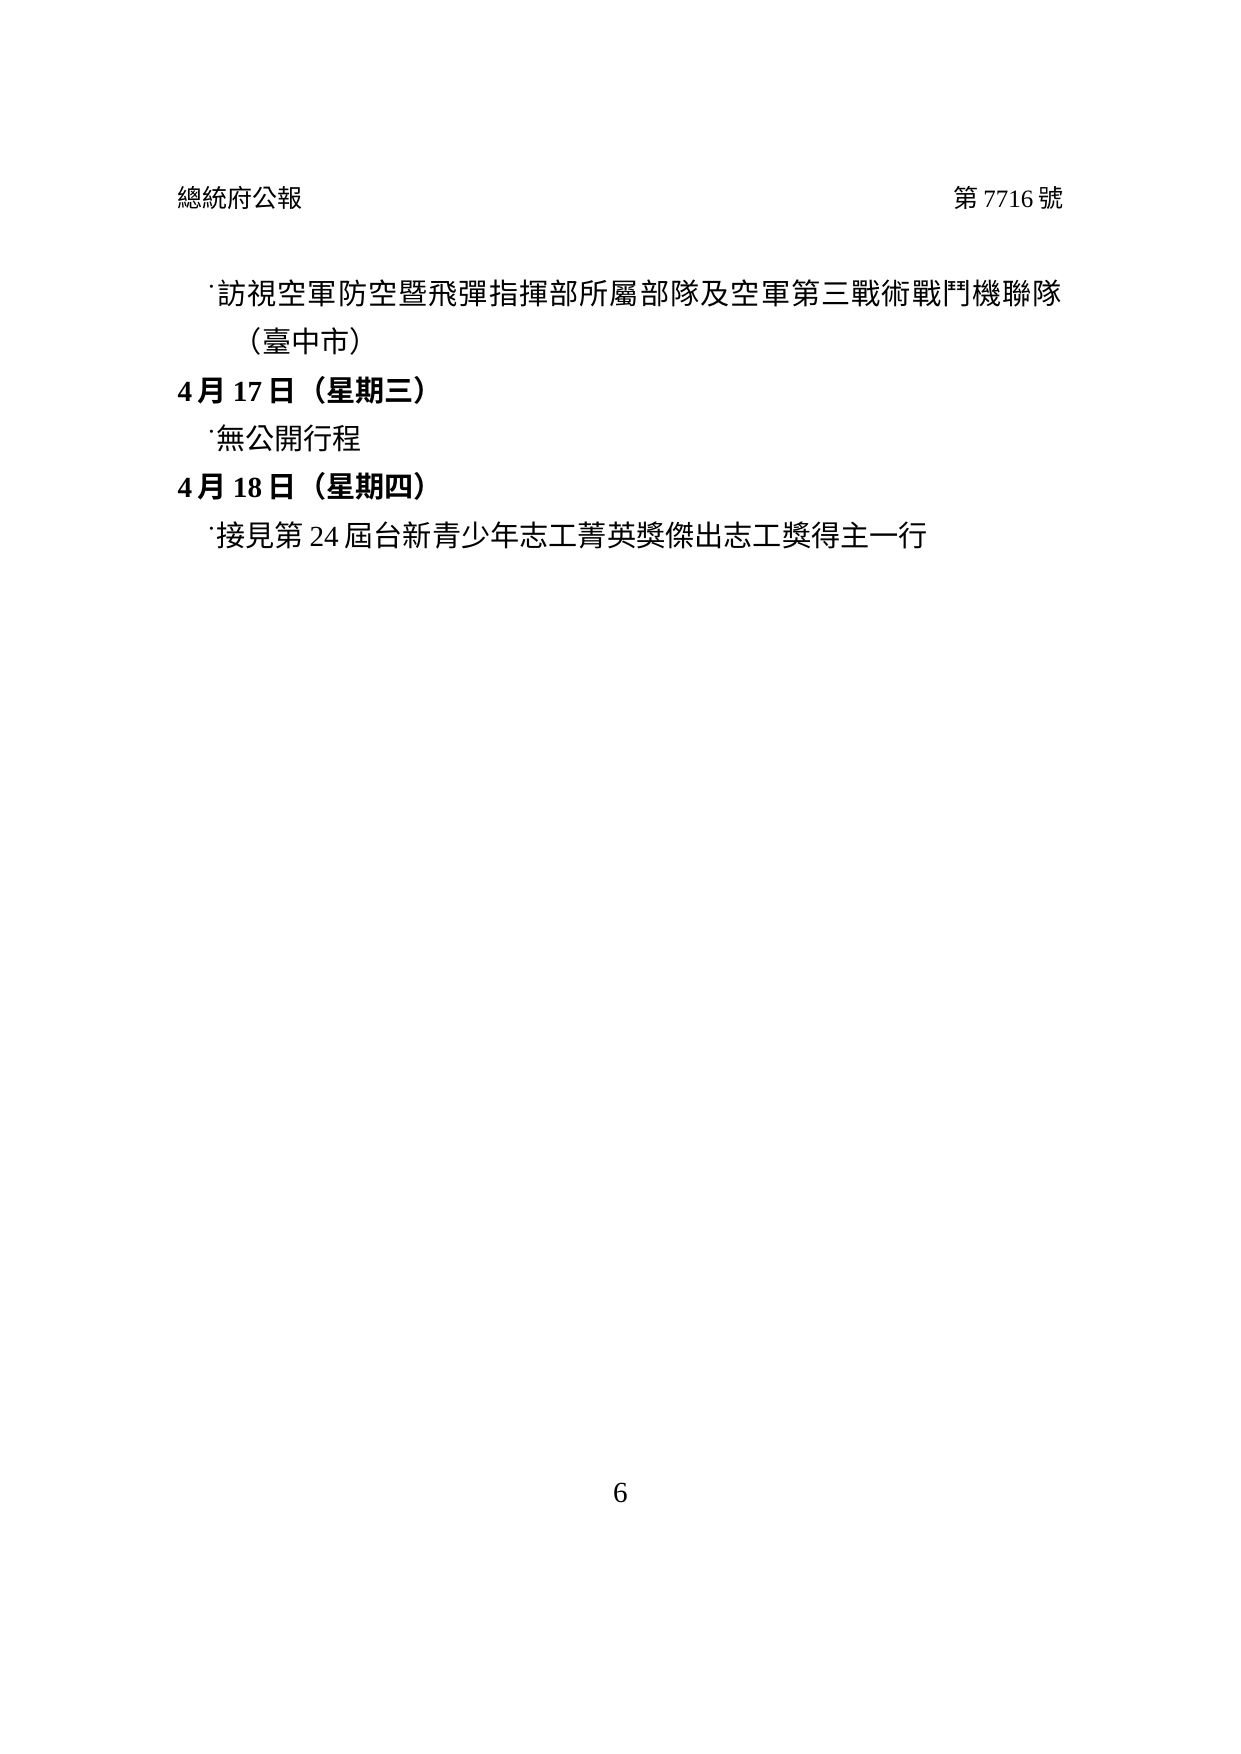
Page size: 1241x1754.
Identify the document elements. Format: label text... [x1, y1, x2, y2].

text 4月17日（星期三） [177, 362, 1063, 411]
text ˙訪視空軍防空暨飛彈指揮部所屬部隊及空軍第三戰術戰鬥機聯隊（臺中市） [206, 266, 1063, 362]
text 4月18日（星期四） [177, 459, 1063, 507]
text ˙接見第24屆台新青少年志工菁英獎傑出志工獎得主一行 [206, 507, 1063, 556]
text ˙無公開行程 [206, 411, 1063, 459]
